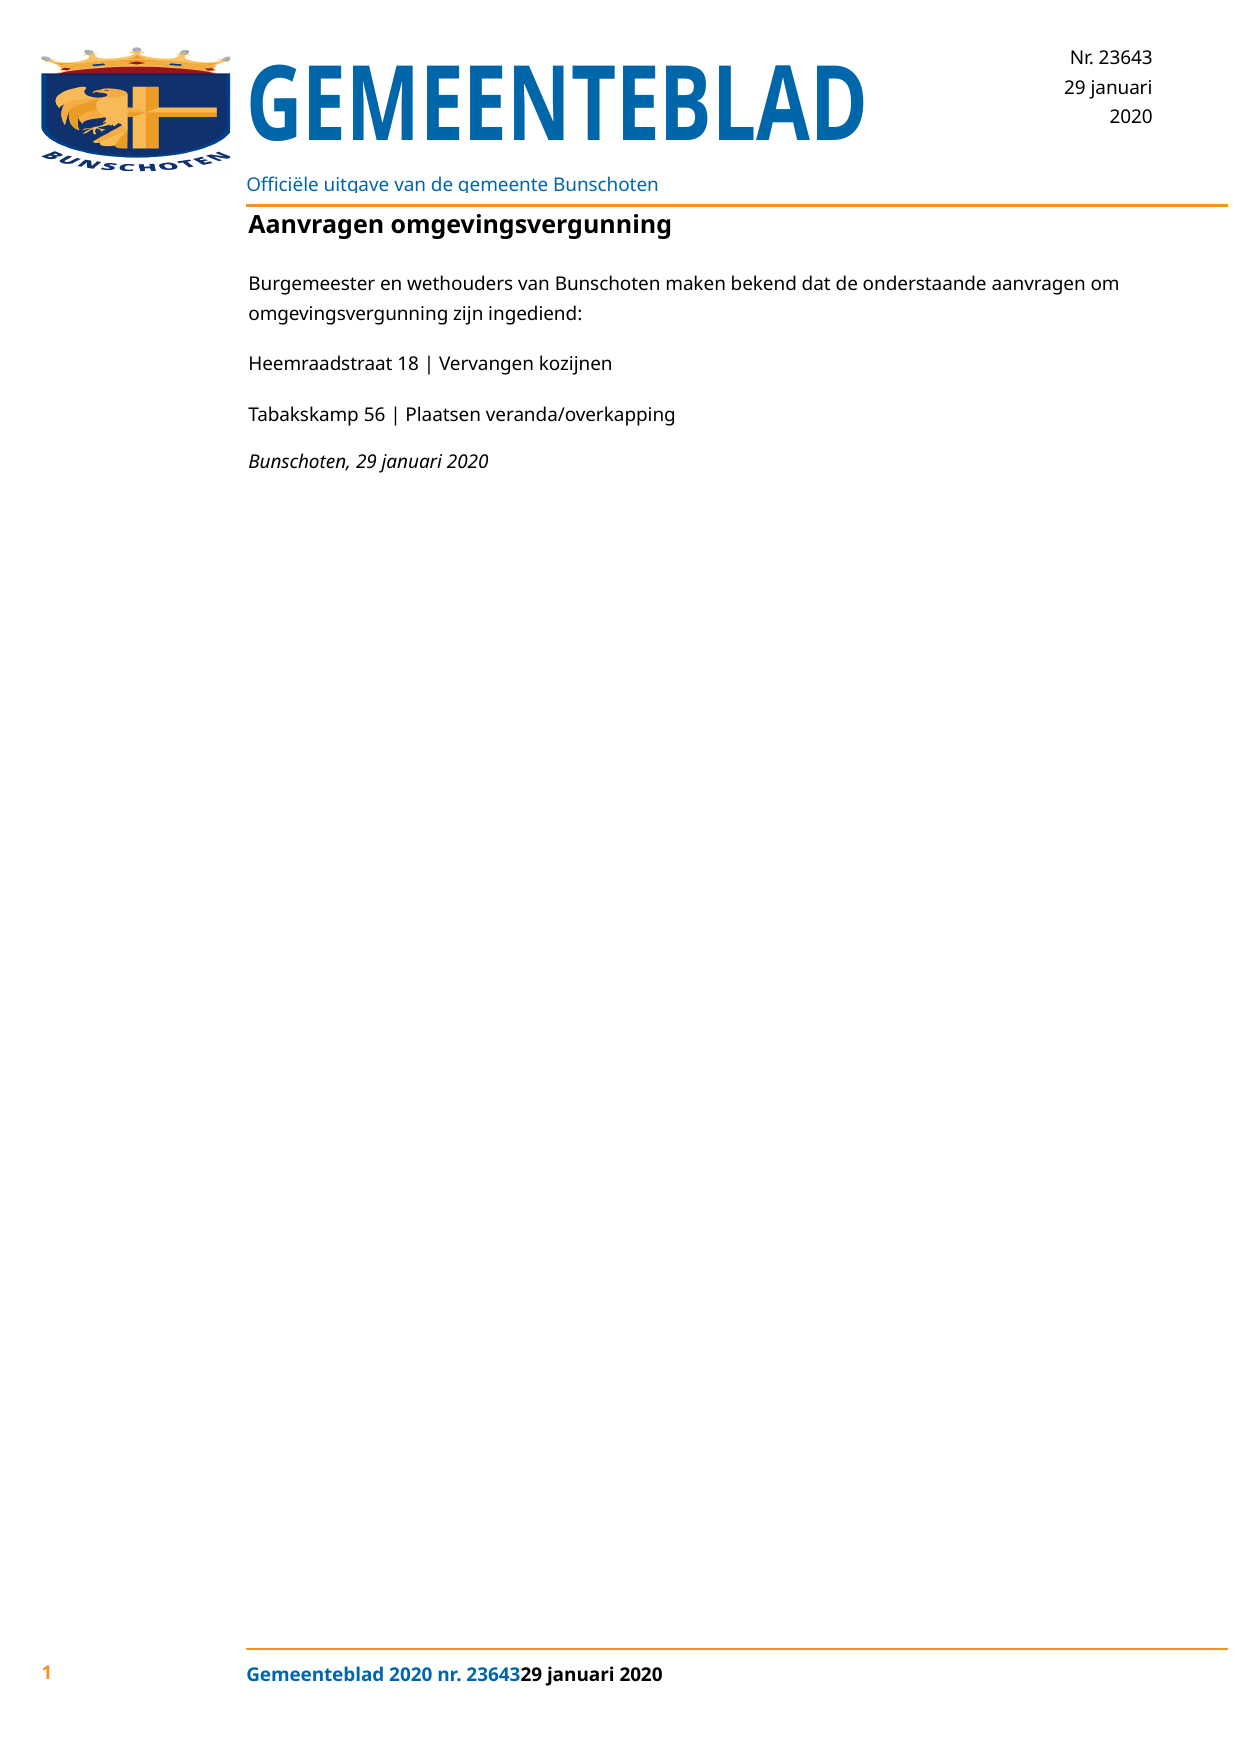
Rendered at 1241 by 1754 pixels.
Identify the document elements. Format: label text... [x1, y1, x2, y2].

picture [41, 47, 231, 172]
text Aanvragen omgevingsvergunning [248, 207, 1152, 241]
text Tabakskamp 56 | Plaatsen veranda/overkapping [248, 401, 1152, 426]
text Bunschoten, 29 januari 2020 [248, 448, 1152, 474]
text Burgemeester en wethouders van Bunschoten maken bekend dat de onderstaande aanvragen om omgevingsvergunning zijn ingediend: [248, 270, 1152, 326]
text Heemraadstraat 18 | Vervangen kozijnen [248, 350, 1152, 376]
